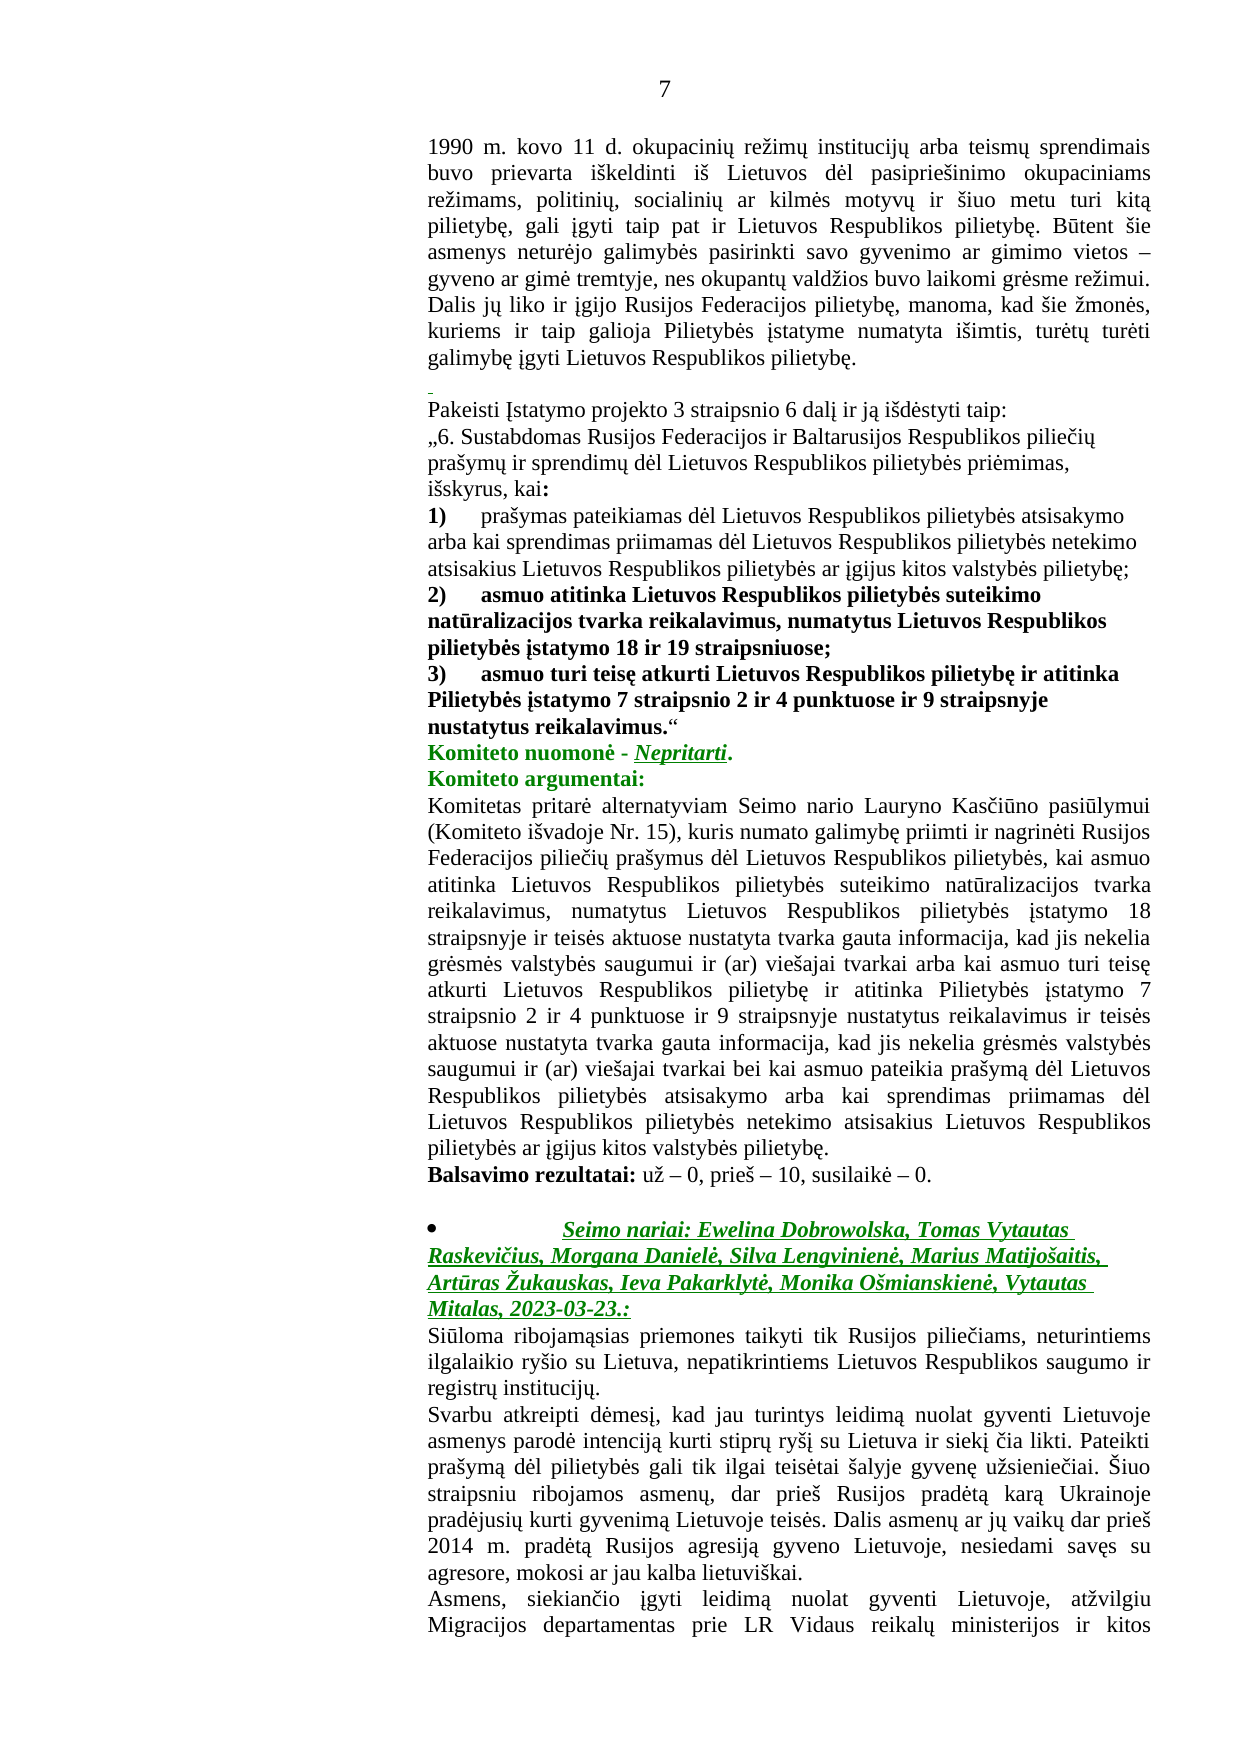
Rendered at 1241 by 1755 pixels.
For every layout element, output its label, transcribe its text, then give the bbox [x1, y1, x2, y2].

text Siūloma ribojamąsias priemones taikyti tik Rusijos piliečiams, neturintiems ilgalaikio ryšio su Lietuva, nepatikrintiems Lietuvos Respublikos saugumo ir registrų institucijų. [427, 1322, 1152, 1401]
text Komitetas pritarė alternatyviam Seimo nario Lauryno Kasčiūno pasiūlymui (Komiteto išvadoje Nr. 15), kuris numato galimybę priimti ir nagrinėti Rusijos Federacijos piliečių prašymus dėl Lietuvos Respublikos pilietybės, kai asmuo atitinka Lietuvos Respublikos pilietybės suteikimo natūralizacijos tvarka reikalavimus, numatytus Lietuvos Respublikos pilietybės įstatymo 18 straipsnyje ir teisės aktuose nustatyta tvarka gauta informacija, kad jis nekelia grėsmės valstybės saugumui ir (ar) viešajai tvarkai arba kai asmuo turi teisę atkurti Lietuvos Respublikos pilietybę ir atitinka Pilietybės įstatymo 7 straipsnio 2 ir 4 punktuose ir 9 straipsnyje nustatytus reikalavimus ir teisės aktuose nustatyta tvarka gauta informacija, kad jis nekelia grėsmės valstybės saugumui ir (ar) viešajai tvarkai bei kai asmuo pateikia prašymą dėl Lietuvos Respublikos pilietybės atsisakymo arba kai sprendimas priimamas dėl Lietuvos Respublikos pilietybės netekimo atsisakius Lietuvos Respublikos pilietybės ar įgijus kitos valstybės pilietybę. [427, 792, 1152, 1161]
text Balsavimo rezultatai: už – 0, prieš – 10, susilaikė – 0. [427, 1161, 1152, 1187]
text Asmens, siekiančio įgyti leidimą nuolat gyventi Lietuvoje, atžvilgiu Migracijos departamentas prie LR Vidaus reikalų ministerijos ir kitos [427, 1585, 1152, 1638]
text 1) prašymas pateikiamas dėl Lietuvos Respublikos pilietybės atsisakymo arba kai sprendimas priimamas dėl Lietuvos Respublikos pilietybės netekimo atsisakius Lietuvos Respublikos pilietybės ar įgijus kitos valstybės pilietybę; [427, 502, 1152, 581]
text 2) asmuo atitinka Lietuvos Respublikos pilietybės suteikimo natūralizacijos tvarka reikalavimus, numatytus Lietuvos Respublikos pilietybės įstatymo 18 ir 19 straipsniuose; [427, 581, 1152, 660]
text 3) asmuo turi teisę atkurti Lietuvos Respublikos pilietybę ir atitinka Pilietybės įstatymo 7 straipsnio 2 ir 4 punktuose ir 9 straipsnyje nustatytus reikalavimus.“ [427, 660, 1152, 739]
text Svarbu atkreipti dėmesį, kad jau turintys leidimą nuolat gyventi Lietuvoje asmenys parodė intenciją kurti stiprų ryšį su Lietuva ir siekį čia likti. Pateikti prašymą dėl pilietybės gali tik ilgai teisėtai šalyje gyvenę užsieniečiai. Šiuo straipsniu ribojamos asmenų, dar prieš Rusijos pradėtą karą Ukrainoje pradėjusių kurti gyvenimą Lietuvoje teisės. Dalis asmenų ar jų vaikų dar prieš 2014 m. pradėtą Rusijos agresiją gyveno Lietuvoje, nesiedami savęs su agresore, mokosi ar jau kalba lietuviškai. [427, 1401, 1152, 1585]
text 1990 m. kovo 11 d. okupacinių režimų institucijų arba teismų sprendimais buvo prievarta iškeldinti iš Lietuvos dėl pasipriešinimo okupaciniams režimams, politinių, socialinių ar kilmės motyvų ir šiuo metu turi kitą pilietybę, gali įgyti taip pat ir Lietuvos Respublikos pilietybę. Būtent šie asmenys neturėjo galimybės pasirinkti savo gyvenimo ar gimimo vietos – gyveno ar gimė tremtyje, nes okupantų valdžios buvo laikomi grėsme režimui. Dalis jų liko ir įgijo Rusijos Federacijos pilietybę, manoma, kad šie žmonės, kuriems ir taip galioja Pilietybės įstatyme numatyta išimtis, turėtų turėti galimybę įgyti Lietuvos Respublikos pilietybę. [427, 133, 1152, 370]
text Komiteto nuomonė - Nepritarti. [427, 739, 1152, 765]
text Pakeisti Įstatymo projekto 3 straipsnio 6 dalį ir ją išdėstyti taip: [427, 396, 1152, 423]
text Komiteto argumentai: [427, 765, 1152, 792]
text „6. Sustabdomas Rusijos Federacijos ir Baltarusijos Respublikos piliečių prašymų ir sprendimų dėl Lietuvos Respublikos pilietybės priėmimas, išskyrus, kai: [427, 423, 1152, 502]
list Seimo nariai: Ewelina Dobrowolska, Tomas Vytautas Raskevičius, Morgana Danielė, Silva Lengvinienė, Marius Matijošaitis, Artūras Žukauskas, Ieva Pakarklytė, Monika Ošmianskienė, Vytautas Mitalas, 2023-03-23.: [427, 1216, 1152, 1322]
